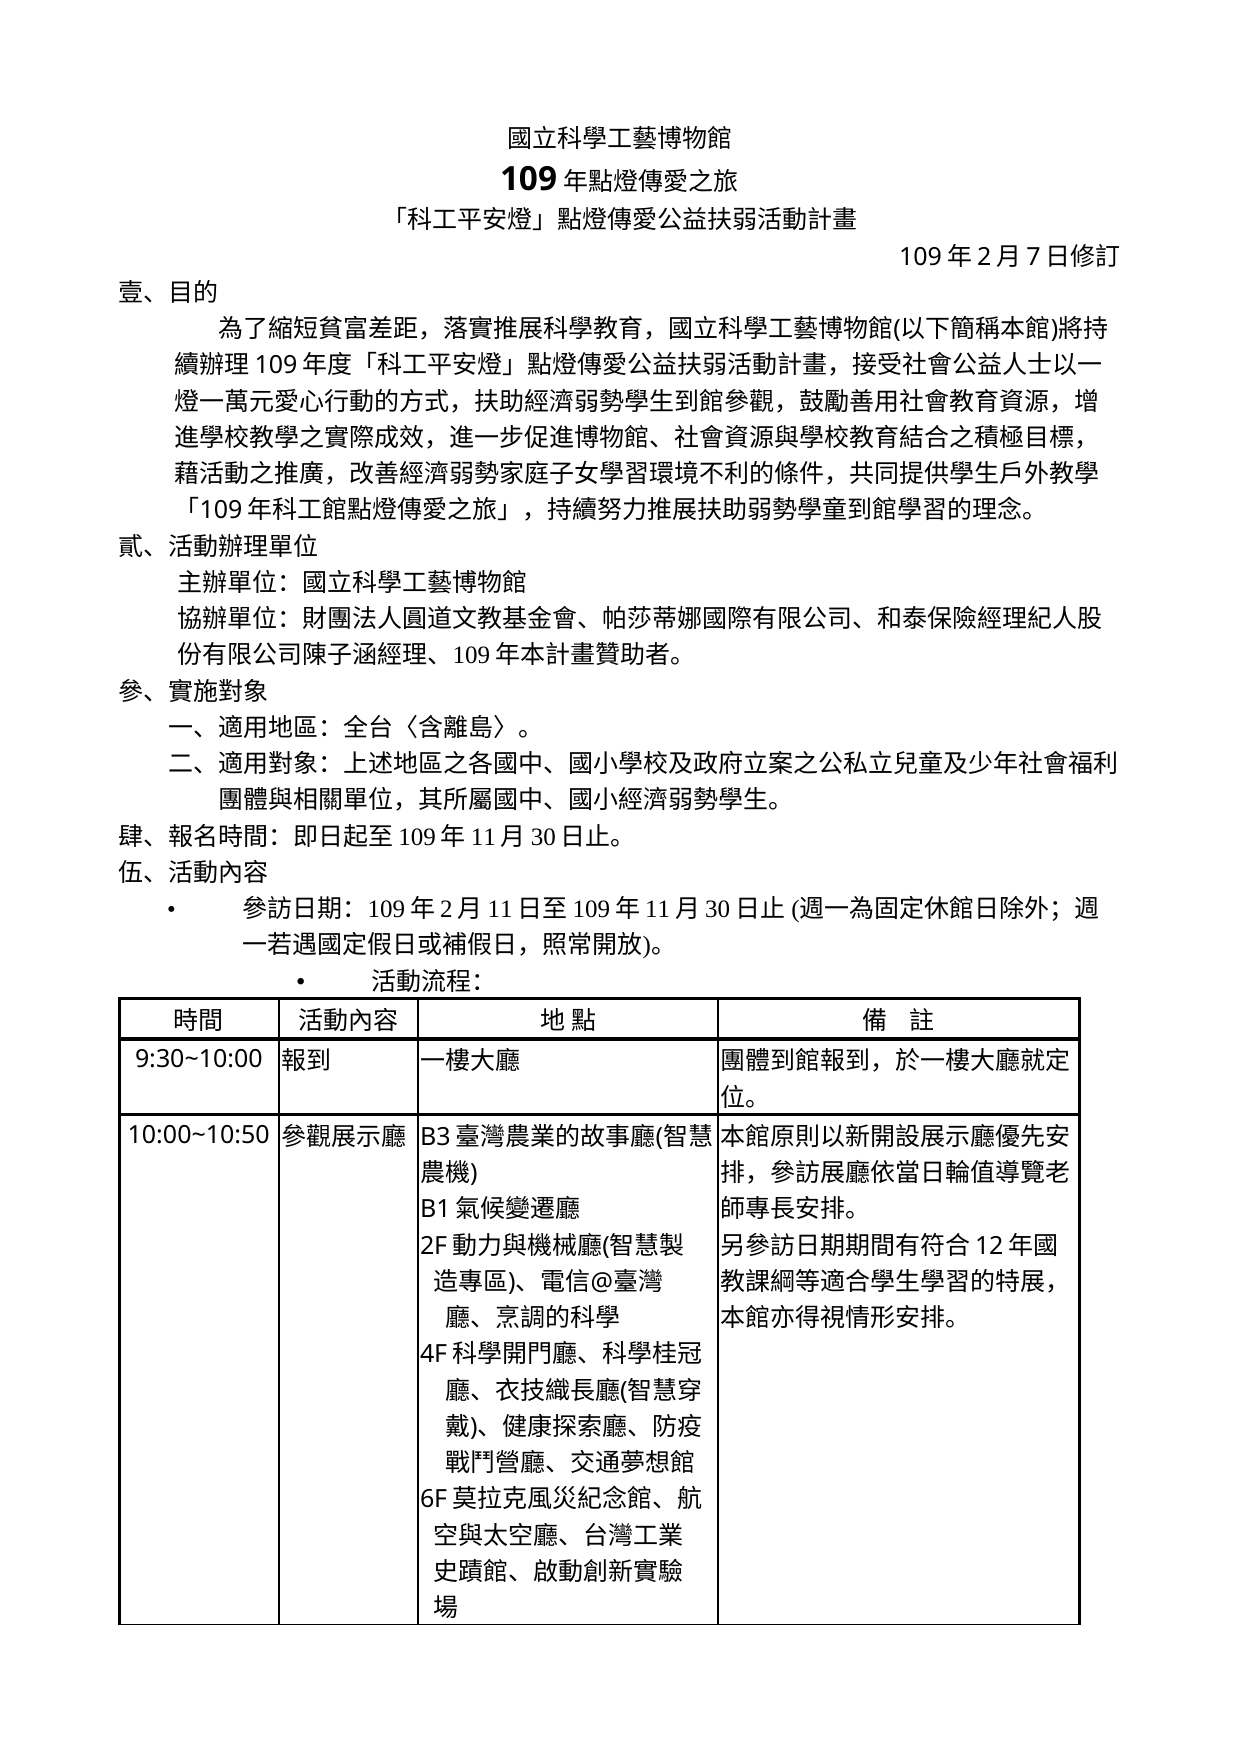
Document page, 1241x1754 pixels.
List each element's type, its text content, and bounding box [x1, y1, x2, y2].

text 主辦單位：國立科學工藝博物館 [177, 562, 1122, 598]
table_header 備 註 [719, 1000, 1078, 1037]
text 伍、活動內容 [118, 852, 1122, 888]
text 109年點燈傳愛之旅 [118, 154, 1120, 200]
table_cell 本館原則以新開設展示廳優先安排，參訪展廳依當日輪值導覽老師專長安排。 另參訪日期期間有符合12年國教課綱等適合學生學習的特展，本館亦得視情形安排。 [719, 1116, 1078, 1624]
text 國立科學工藝博物館 [118, 118, 1120, 154]
text 貳、活動辦理單位 [118, 526, 1122, 562]
table_cell 一樓大廳 [419, 1041, 717, 1113]
text 壹、目的 [118, 272, 1122, 308]
text 109年2月7日修訂 [118, 236, 1120, 272]
table_header 地 點 [419, 1000, 717, 1037]
table_cell B3臺灣農業的故事廳(智慧農機) B1氣候變遷廳 2F動力與機械廳(智慧製 造專區)、電信@臺灣 廳、烹調的科學 4F科學開門廳、科學桂冠 廳、衣技織長廳(智慧穿 戴)、健康探索廳、防疫 戰鬥營廳、交通夢想館 6F莫拉克風災紀念館、航 空與太空廳、台灣工業 史蹟館、啟動創新實驗 場 [419, 1116, 717, 1624]
table_cell 9:30~10:00 [121, 1041, 278, 1113]
table_cell 10:00~10:50 [121, 1116, 278, 1624]
list 活動流程： [296, 961, 1122, 997]
text 「科工平安燈」點燈傳愛公益扶弱活動計畫 [118, 200, 1120, 236]
table_cell 參觀展示廳 [280, 1116, 417, 1624]
text 一、適用地區：全台〈含離島〉。 [168, 707, 1122, 743]
table_header 時間 [121, 1000, 278, 1037]
text 協辦單位：財團法人圓道文教基金會、帕莎蒂娜國際有限公司、和泰保險經理紀人股份有限公司陳子涵經理、109年本計畫贊助者。 [177, 598, 1122, 671]
text 肆、報名時間：即日起至109年11月30日止。 [118, 816, 1122, 852]
text 二、適用對象：上述地區之各國中、國小學校及政府立案之公私立兒童及少年社會福利團體與相關單位，其所屬國中、國小經濟弱勢學生。 [168, 743, 1122, 816]
table_header 活動內容 [280, 1000, 417, 1037]
table_cell 報到 [280, 1041, 417, 1113]
text 參、實施對象 [118, 671, 1122, 707]
text 為了縮短貧富差距，落實推展科學教育，國立科學工藝博物館(以下簡稱本館)將持續辦理109年度「科工平安燈」點燈傳愛公益扶弱活動計畫，接受社會公益人士以一燈一萬元愛心行動的方式，扶助經濟弱勢學生到館參觀，鼓勵善用社會教育資源，增進學校教學之實際成效，進一步促進博物館、社會資源與學校教育結合之積極目標，藉活動之推廣，改善經濟弱勢家庭子女學習環境不利的條件，共同提供學生戶外教學「109年科工館點燈傳愛之旅」，持續努力推展扶助弱勢學童到館學習的理念。 [174, 308, 1122, 526]
table_cell 團體到館報到，於一樓大廳就定位。 [719, 1041, 1078, 1113]
list 參訪日期：109年2月11日至109年11月30日止 (週一為固定休館日除外；週一若遇國定假日或補假日，照常開放)。 [167, 888, 1122, 961]
